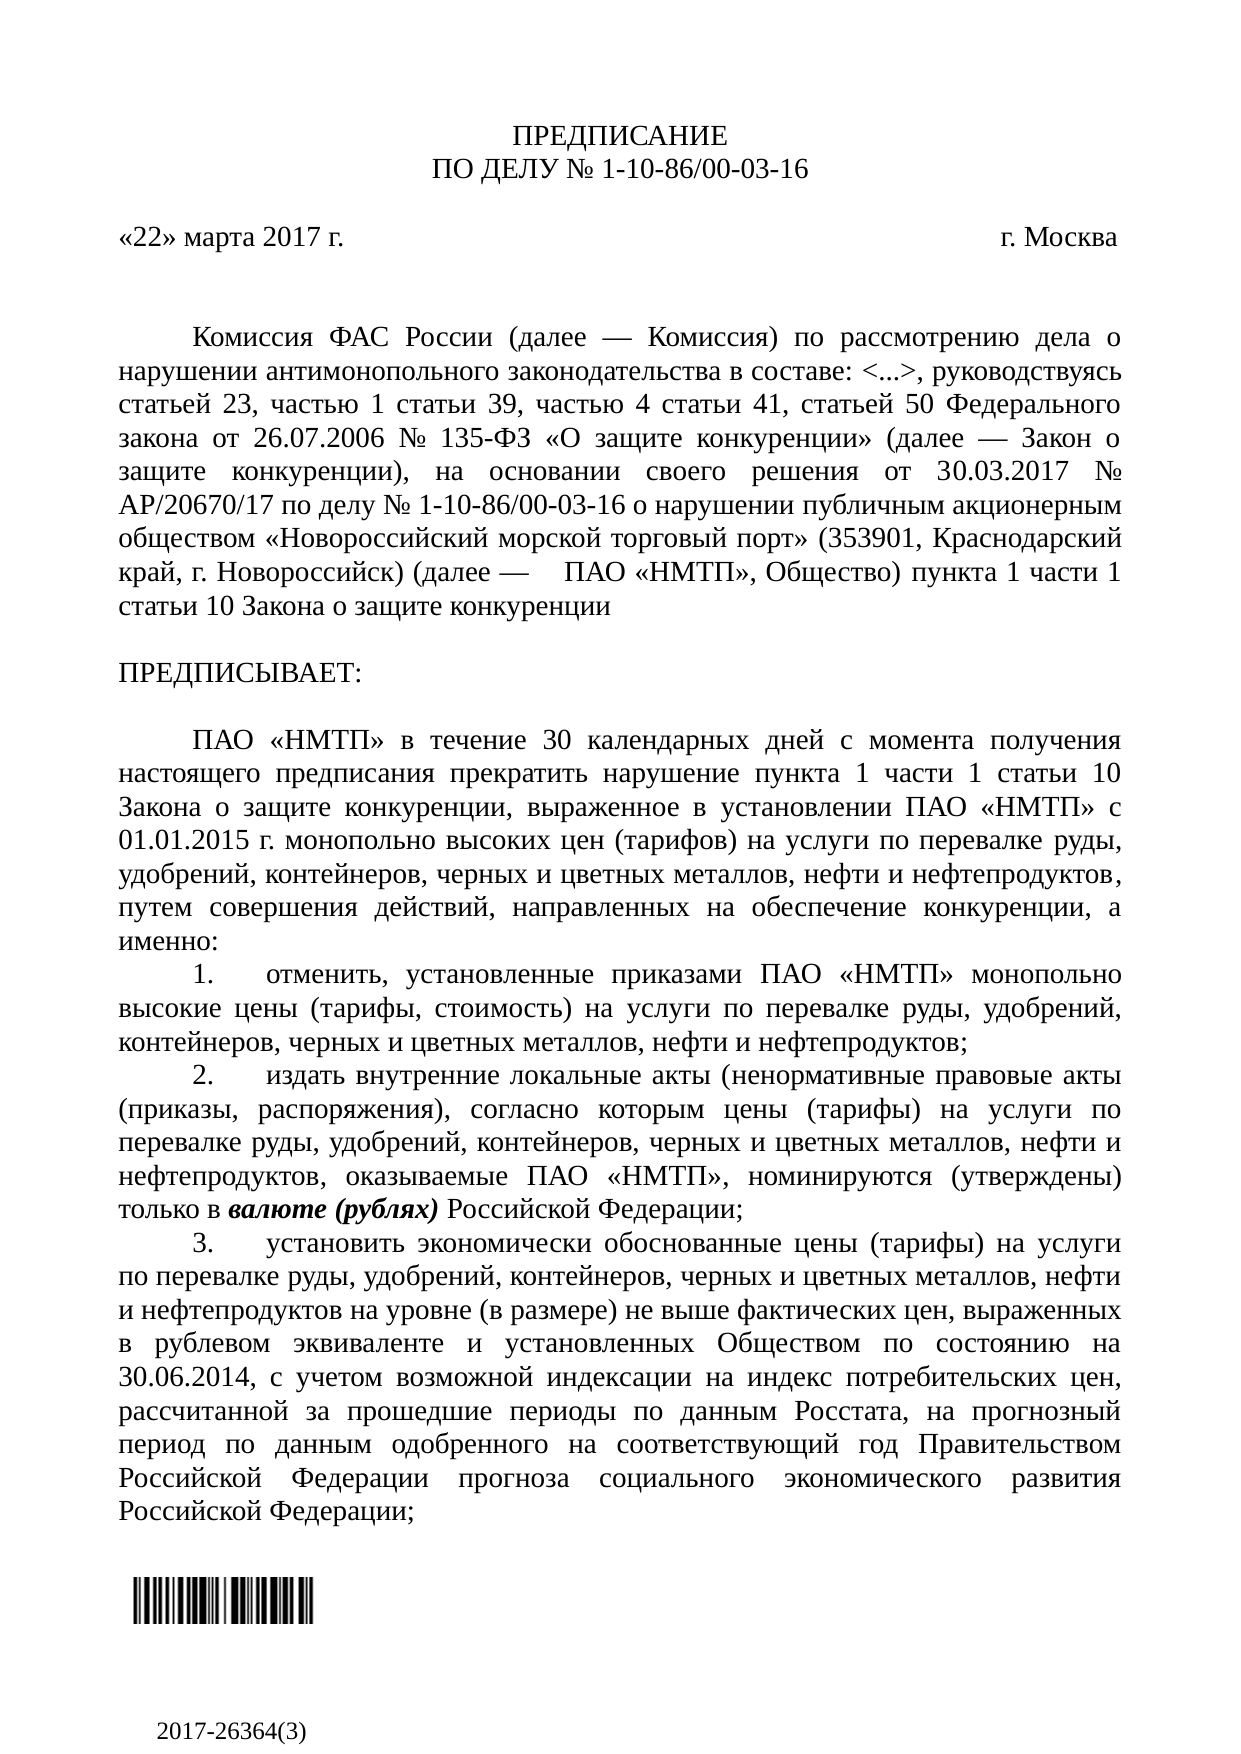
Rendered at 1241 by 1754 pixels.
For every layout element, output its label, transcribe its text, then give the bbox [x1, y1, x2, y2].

text ПРЕДПИСАНИЕ [118, 118, 1122, 152]
text «22» марта 2017 г. г. Москва [118, 219, 1122, 252]
text ПО ДЕЛУ № 1-10-86/00-03-16 [118, 152, 1122, 185]
text ПРЕДПИСЫВАЕТ: [118, 655, 1122, 688]
text ПАО «НМТП» в течение 30 календарных дней с момента получения настоящего предписания прекратить нарушение пункта 1 части 1 статьи 10 Закона о защите конкуренции, выраженное в установлении ПАО «НМТП» с 01.01.2015 г. монопольно высоких цен (тарифов) на услуги по перевалке руды, удобрений, контейнеров, черных и цветных металлов, нефти и нефтепродуктов, путем совершения действий, направленных на обеспечение конкуренции, а именно: [118, 722, 1122, 957]
text 3. установить экономически обоснованные цены (тарифы) на услуги по перевалке руды, удобрений, контейнеров, черных и цветных металлов, нефти и нефтепродуктов на уровне (в размере) не выше фактических цен, выраженных в рублевом эквиваленте и установленных Обществом по состоянию на 30.06.2014, с учетом возможной индексации на индекс потребительских цен, рассчитанной за прошедшие периоды по данным Росстата, на прогнозный период по данным одобренного на соответствующий год Правительством Российской Федерации прогноза социального экономического развития Российской Федерации; [118, 1225, 1122, 1527]
picture [118, 1577, 331, 1624]
text Комиссия ФАС России (далее — Комиссия) по рассмотрению дела о нарушении антимонопольного законодательства в составе: <...>, руководствуясь статьей 23, частью 1 статьи 39, частью 4 статьи 41, статьей 50 Федерального закона от 26.07.2006 № 135-ФЗ «О защите конкуренции» (далее — Закон о защите конкуренции), на основании своего решения от 30.03.2017 № АР/20670/17 по делу № 1-10-86/00-03-16 о нарушении публичным акционерным обществом «Новороссийский морской торговый порт» (353901, Краснодарский край, г. Новороссийск) (далее — ПАО «НМТП», Общество) пункта 1 части 1 статьи 10 Закона о защите конкуренции [118, 319, 1122, 621]
text 2. издать внутренние локальные акты (ненормативные правовые акты (приказы, распоряжения), согласно которым цены (тарифы) на услуги по перевалке руды, удобрений, контейнеров, черных и цветных металлов, нефти и нефтепродуктов, оказываемые ПАО «НМТП», номинируются (утверждены) только в валюте (рублях) Российской Федерации; [118, 1057, 1122, 1225]
text 1. отменить, установленные приказами ПАО «НМТП» монопольно высокие цены (тарифы, стоимость) на услуги по перевалке руды, удобрений, контейнеров, черных и цветных металлов, нефти и нефтепродуктов; [118, 957, 1122, 1057]
